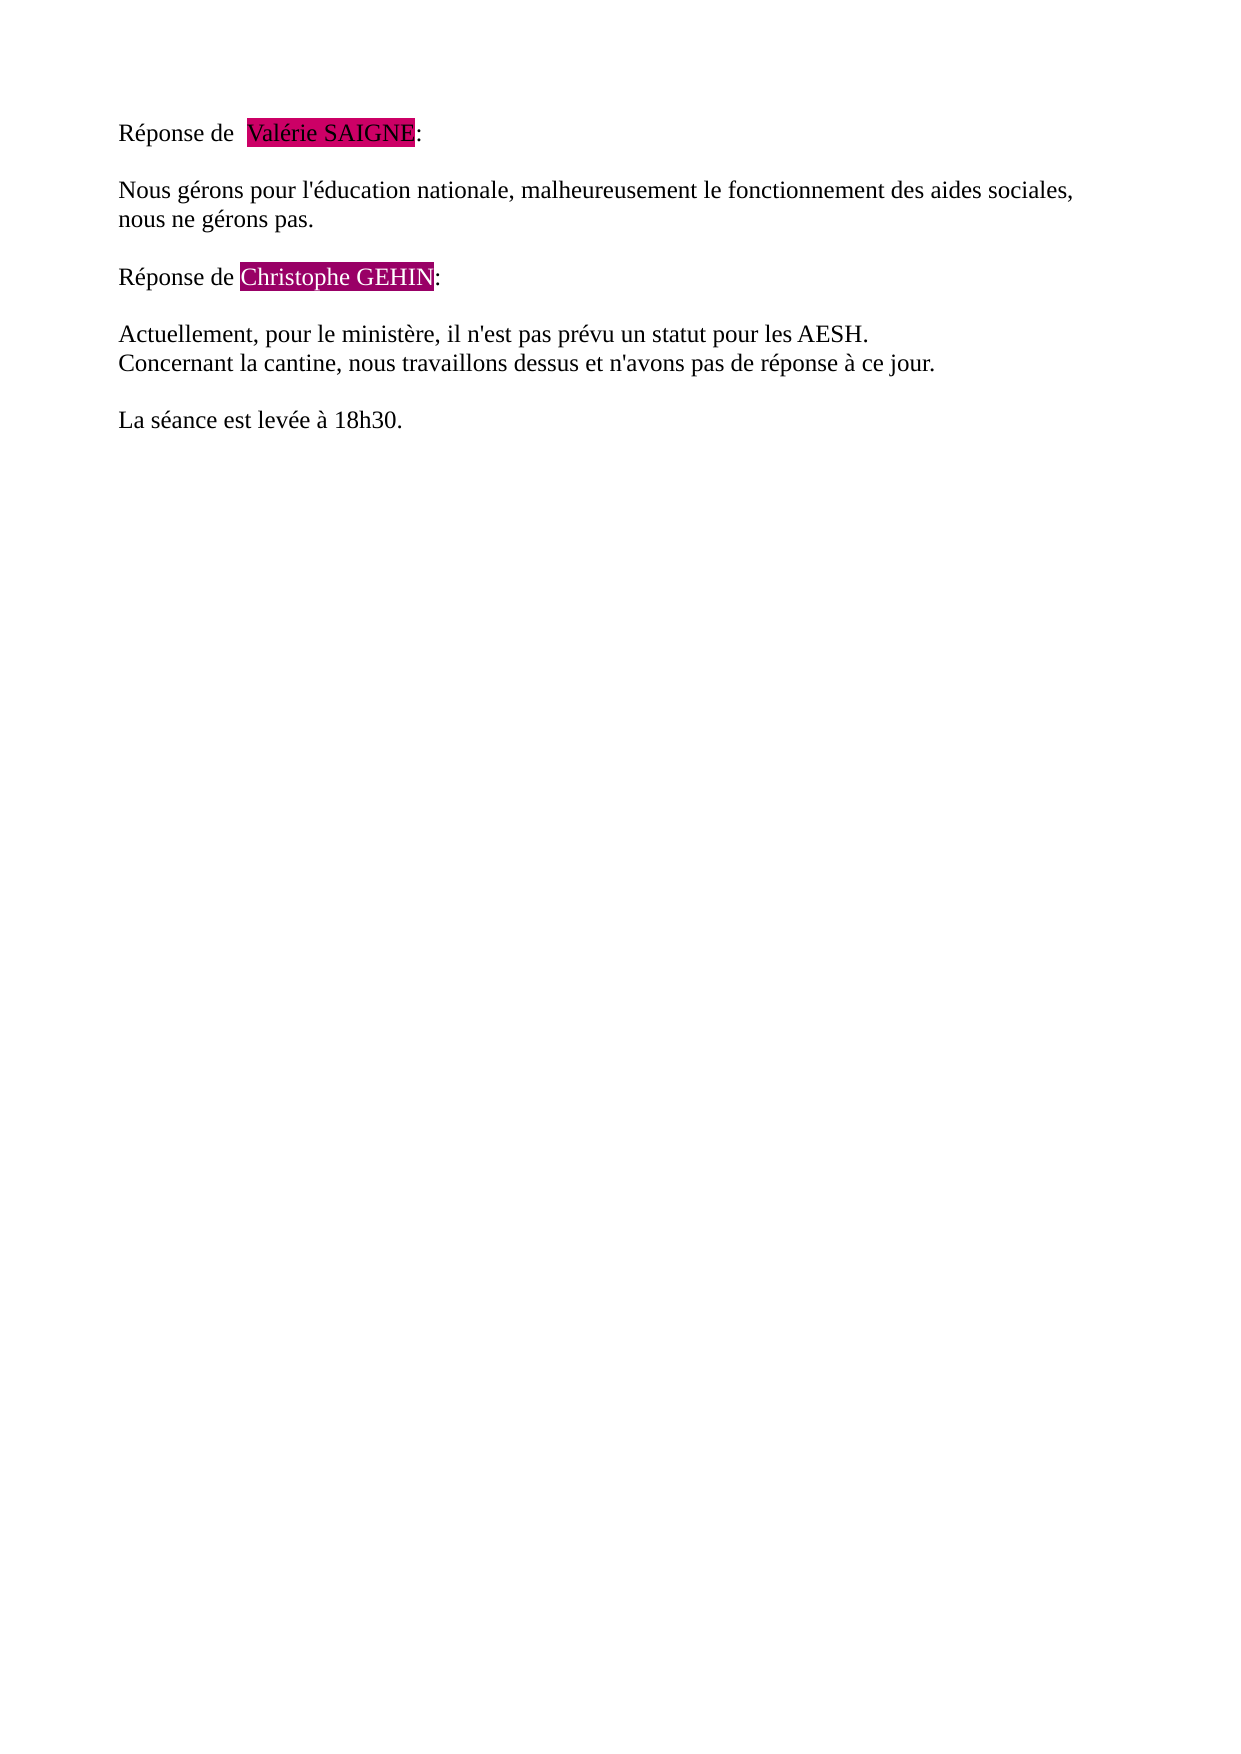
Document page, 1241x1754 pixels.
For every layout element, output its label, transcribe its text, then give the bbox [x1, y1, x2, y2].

text Réponse de Christophe GEHIN: [118, 262, 1122, 291]
text La séance est levée à 18h30. [118, 406, 1122, 434]
text Concernant la cantine, nous travaillons dessus et n'avons pas de réponse à ce jour. [118, 348, 1122, 377]
text Actuellement, pour le ministère, il n'est pas prévu un statut pour les AESH. [118, 319, 1122, 348]
text Réponse de Valérie SAIGNE: [118, 118, 1122, 147]
text Nous gérons pour l'éducation nationale, malheureusement le fonctionnement des aides sociales, nous ne gérons pas. [118, 176, 1122, 233]
